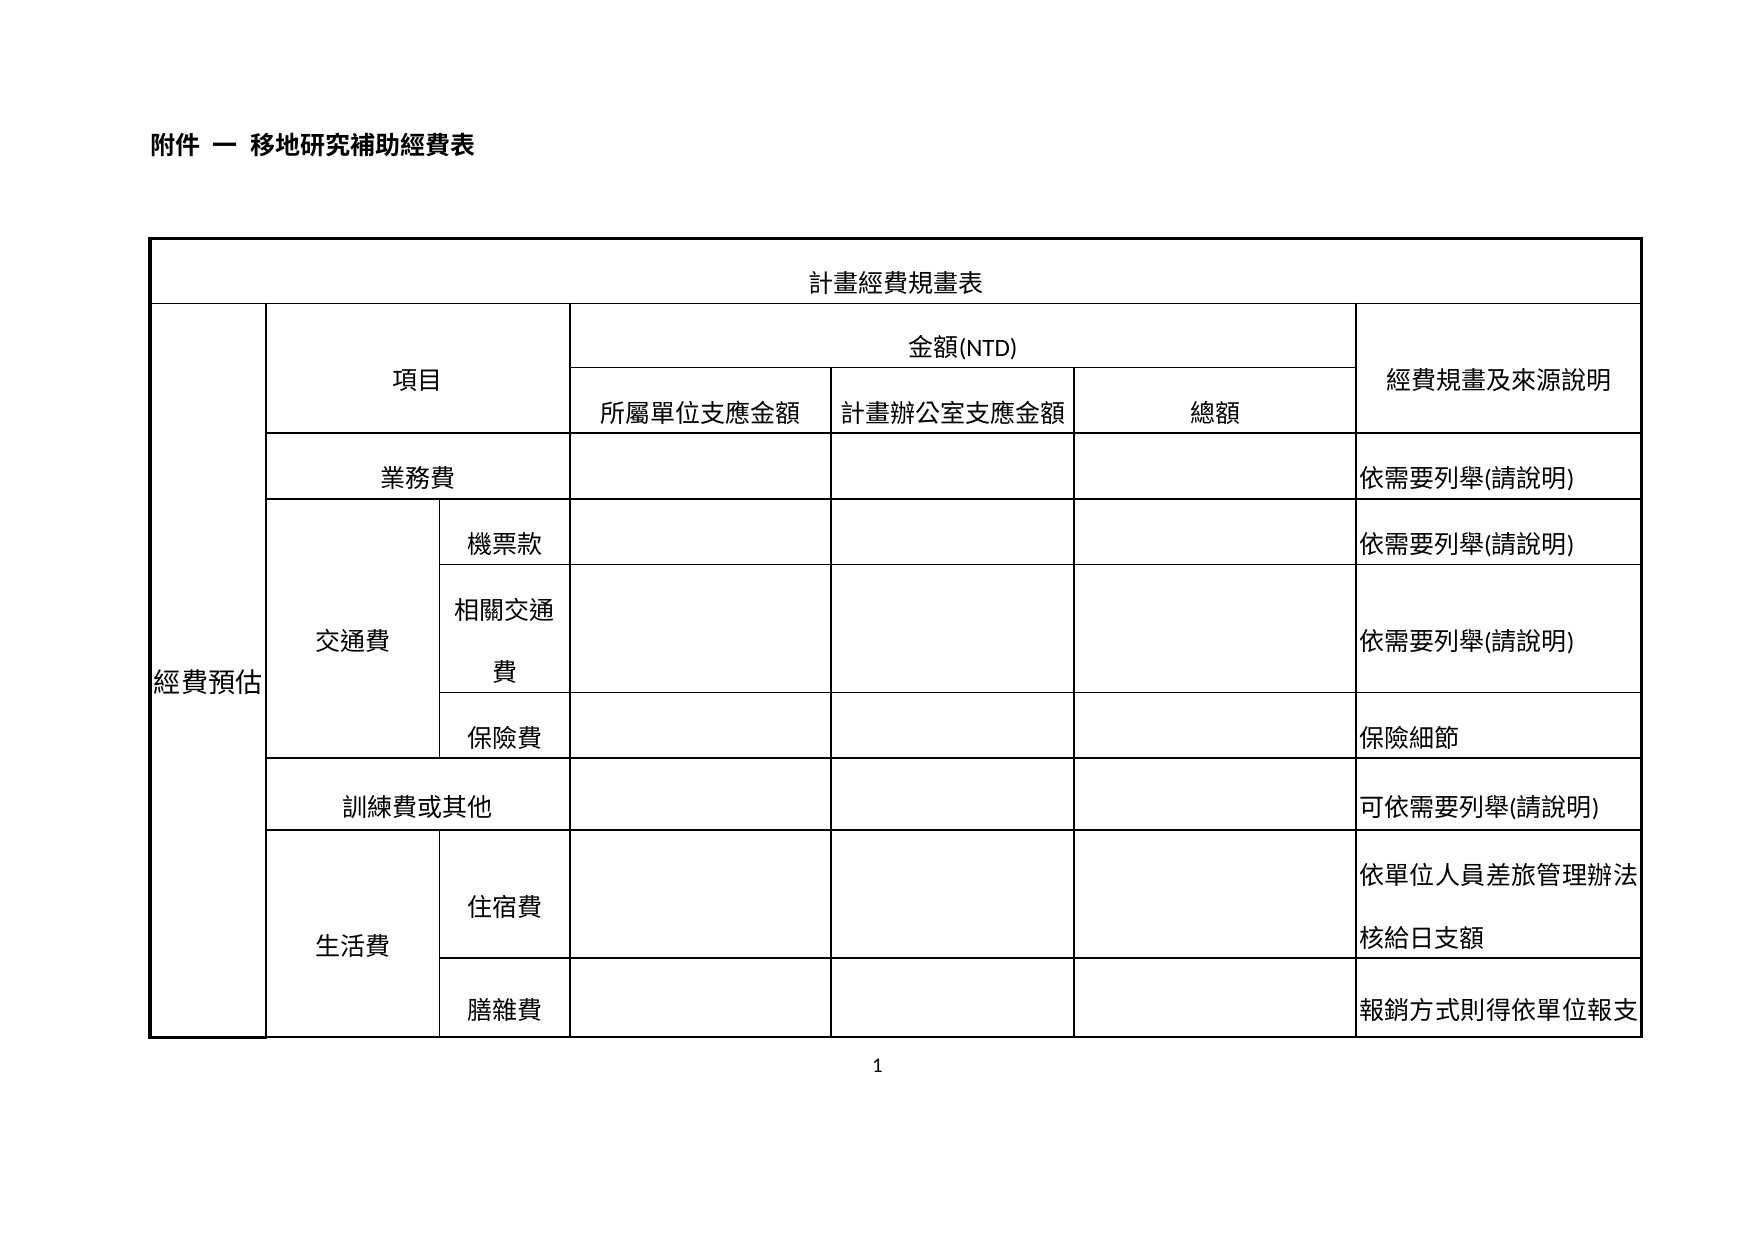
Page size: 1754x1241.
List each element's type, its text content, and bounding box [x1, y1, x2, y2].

table_cell 業務費 [267, 434, 569, 498]
table_cell 項目 [267, 304, 569, 432]
table_cell [571, 500, 830, 563]
table_cell 可依需要列舉(請說明) [1357, 759, 1640, 829]
table_cell [832, 500, 1073, 563]
table_cell 經費預估 [152, 304, 265, 1036]
table_cell 報銷方式則得依單位報支 [1357, 959, 1640, 1036]
table_cell 交通費 [267, 500, 439, 757]
subtitle 附件 一 移地研究補助經費表 [150, 102, 1604, 164]
table_header 計畫經費規畫表 [152, 240, 1640, 302]
table_cell [832, 565, 1073, 692]
table_cell 依需要列舉(請說明) [1357, 500, 1640, 563]
table_cell 計畫辦公室支應金額 [832, 368, 1073, 432]
table_cell [571, 434, 830, 498]
table_cell [1075, 693, 1355, 757]
table_cell 機票款 [440, 500, 569, 563]
table_cell [1075, 959, 1355, 1036]
table_cell 總額 [1075, 368, 1355, 432]
table_cell [1075, 831, 1355, 957]
table_cell 所屬單位支應金額 [571, 368, 830, 432]
table_cell 膳雜費 [440, 959, 569, 1036]
table_cell 住宿費 [440, 831, 569, 957]
table_cell [832, 831, 1073, 957]
table_cell 金額(NTD) [571, 304, 1355, 367]
table_cell [832, 434, 1073, 498]
table_cell 依需要列舉(請說明) [1357, 565, 1640, 692]
table_cell [832, 693, 1073, 757]
table_cell [571, 959, 830, 1036]
table_cell 保險費 [440, 693, 569, 757]
table_cell [1075, 434, 1355, 498]
table_cell [571, 565, 830, 692]
table_cell [832, 959, 1073, 1036]
table_cell 相關交通費 [440, 565, 569, 692]
table_cell 經費規畫及來源說明 [1357, 304, 1640, 432]
table_cell [571, 693, 830, 757]
table_cell 依單位人員差旅管理辦法核給日支額 [1357, 831, 1640, 957]
table_cell 保險細節 [1357, 693, 1640, 757]
table_cell [571, 759, 830, 829]
table_cell 依需要列舉(請說明) [1357, 434, 1640, 498]
table_cell [1075, 500, 1355, 563]
table_cell [571, 831, 830, 957]
table_cell [1075, 759, 1355, 829]
table_cell 生活費 [267, 831, 439, 1036]
table_cell [1075, 565, 1355, 692]
table_cell [832, 759, 1073, 829]
table_cell 訓練費或其他 [267, 759, 569, 829]
